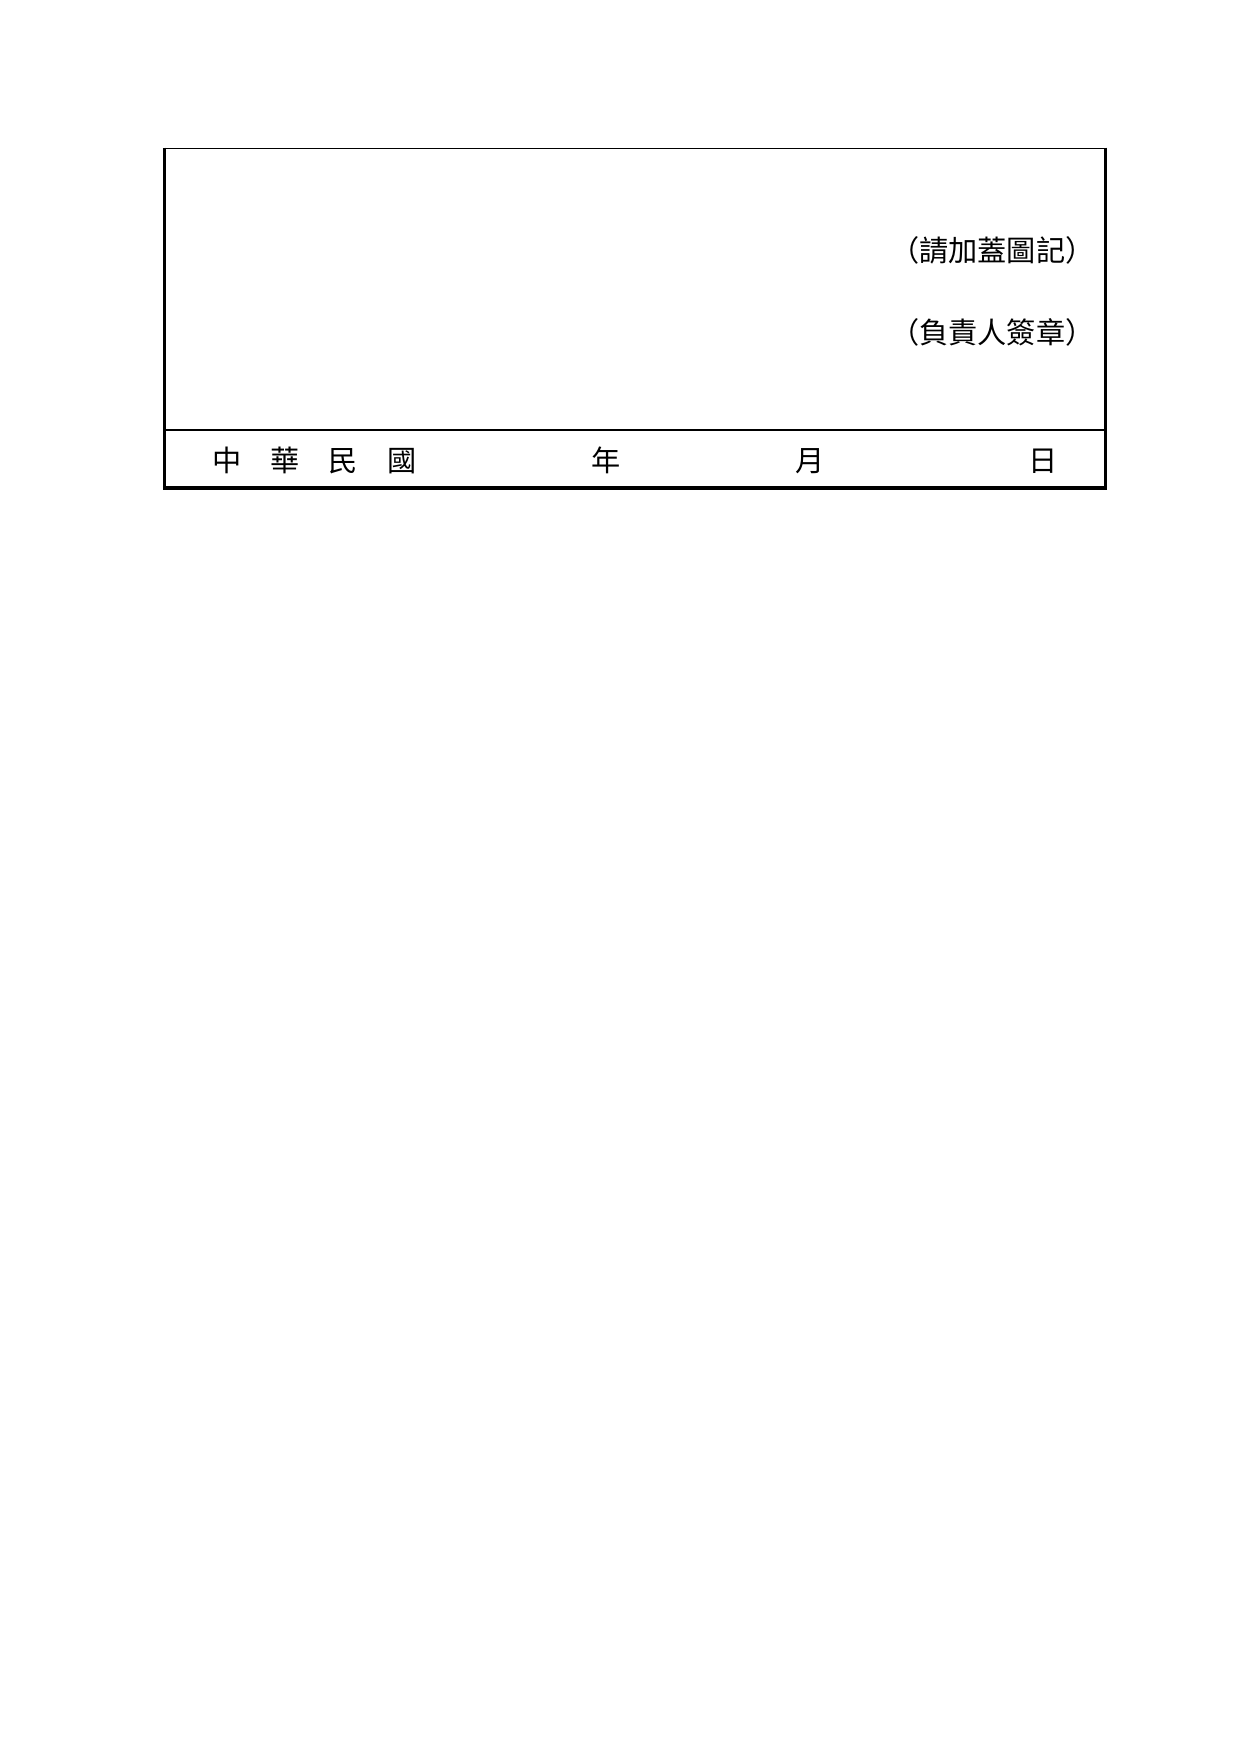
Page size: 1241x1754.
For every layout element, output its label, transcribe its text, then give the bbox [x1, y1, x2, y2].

table_cell （請加蓋圖記） （負責人簽章） [166, 149, 1104, 429]
table_cell 中 華 民 國 年 月 日 [166, 431, 1104, 486]
